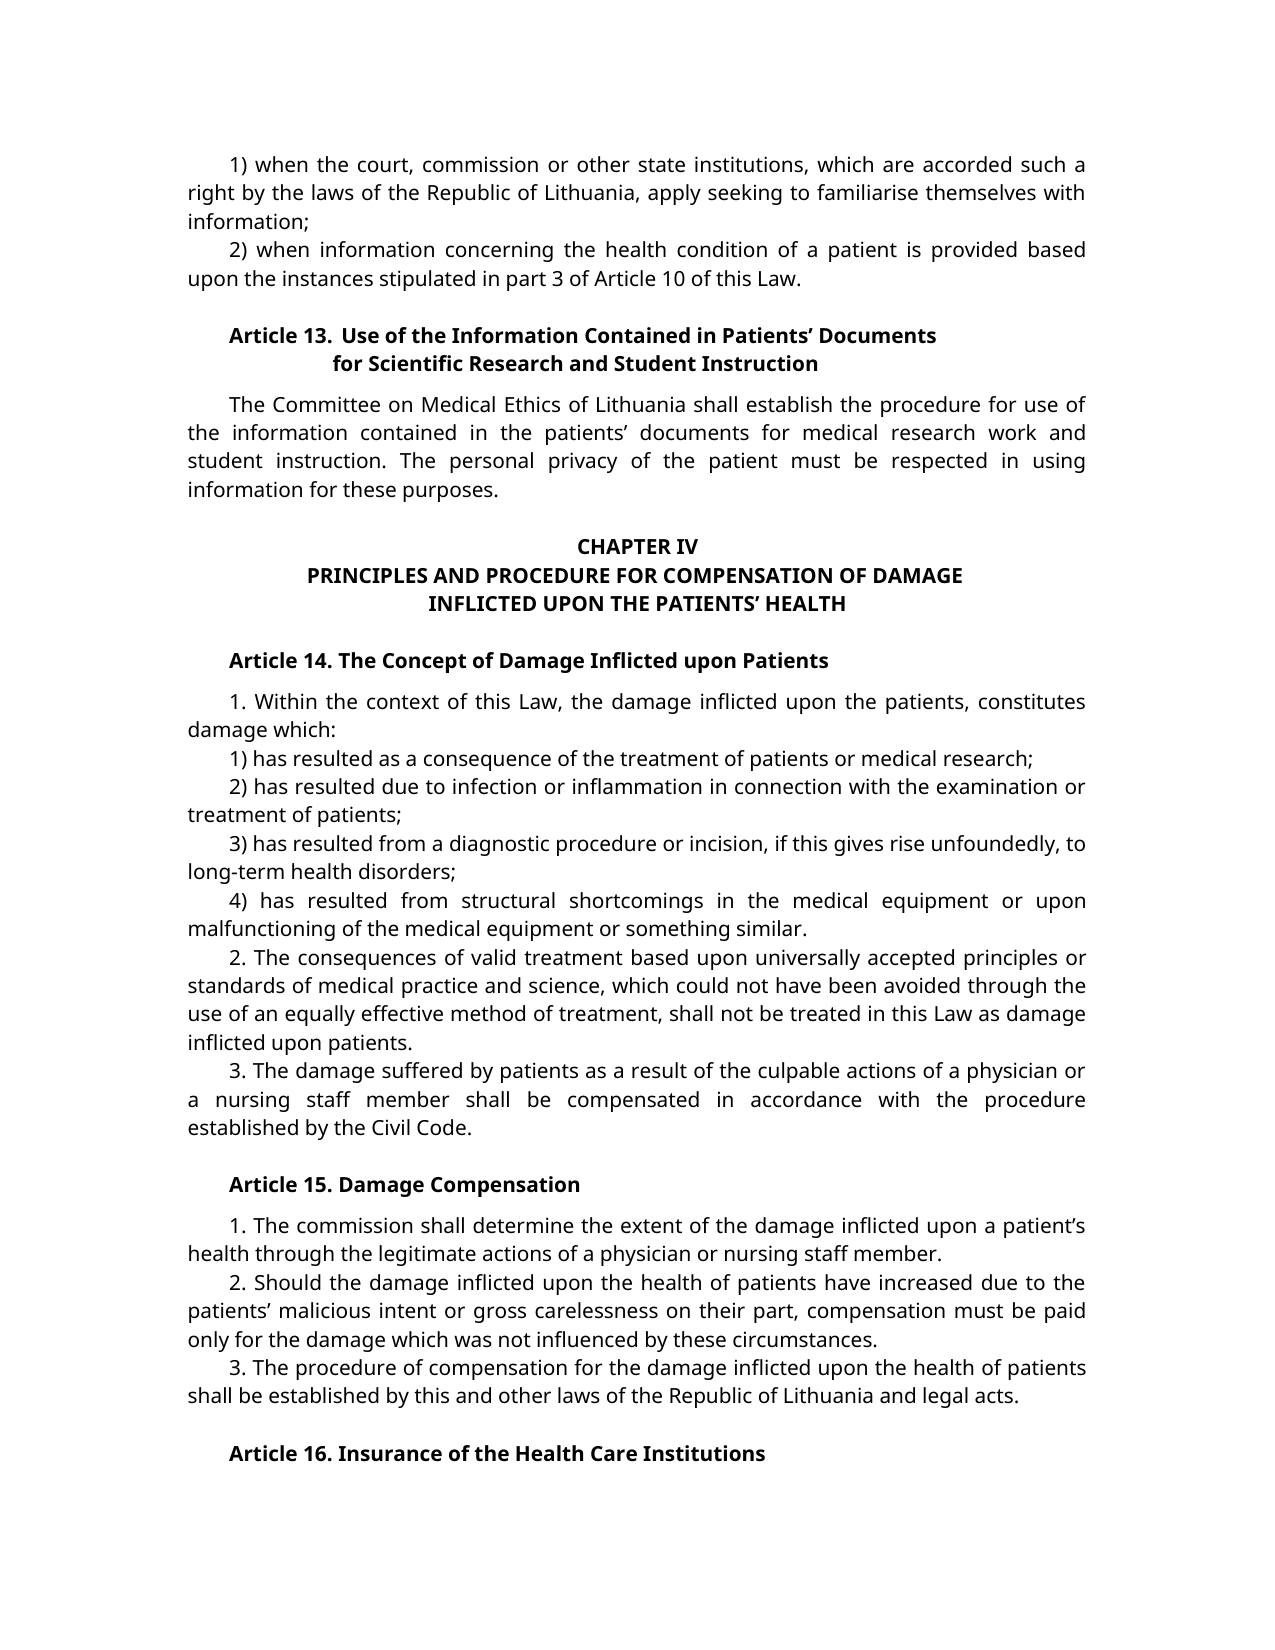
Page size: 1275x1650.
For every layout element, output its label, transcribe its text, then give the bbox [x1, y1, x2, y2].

text 4) has resulted from structural shortcomings in the medical equipment or upon malfunctioning of the medical equipment or something similar. [187, 886, 1087, 943]
text 1) when the court, commission or other state institutions, which are accorded such a right by the laws of the Republic of Lithuania, apply seeking to familiarise themselves with information; [187, 150, 1087, 235]
text PRINCIPLES AND PROCEDURE FOR COMPENSATION OF DAMAGE [187, 561, 1087, 589]
text Article 14. The Concept of Damage Inflicted upon Patients [187, 646, 1087, 675]
text 3) has resulted from a diagnostic procedure or incision, if this gives rise unfoundedly, to long-term health disorders; [187, 829, 1087, 886]
text Article 13. Use of the Information Contained in Patients’ Documents for Scientific Research and Student Instruction [187, 321, 1087, 378]
text INFLICTED UPON THE PATIENTS’ HEALTH [187, 589, 1087, 618]
text 1. The commission shall determine the extent of the damage inflicted upon a patient’s health through the legitimate actions of a physician or nursing staff member. [187, 1211, 1087, 1268]
text 3. The damage suffered by patients as a result of the culpable actions of a physician or a nursing staff member shall be compensated in accordance with the procedure established by the Civil Code. [187, 1056, 1087, 1142]
text 2. Should the damage inflicted upon the health of patients have increased due to the patients’ malicious intent or gross carelessness on their part, compensation must be paid only for the damage which was not influenced by these circumstances. [187, 1268, 1087, 1353]
text 2. The consequences of valid treatment based upon universally accepted principles or standards of medical practice and science, which could not have been avoided through the use of an equally effective method of treatment, shall not be treated in this Law as damage inflicted upon patients. [187, 943, 1087, 1056]
text 2) has resulted due to infection or inflammation in connection with the examination or treatment of patients; [187, 772, 1087, 829]
text 2) when information concerning the health condition of a patient is provided based upon the instances stipulated in part 3 of Article 10 of this Law. [187, 235, 1087, 292]
text Article 15. Damage Compensation [187, 1171, 1087, 1199]
text CHAPTER IV [187, 532, 1087, 561]
text The Committee on Medical Ethics of Lithuania shall establish the procedure for use of the information contained in the patients’ documents for medical research work and student instruction. The personal privacy of the patient must be respected in using information for these purposes. [187, 390, 1087, 503]
text Article 16. Insurance of the Health Care Institutions [187, 1439, 1087, 1467]
text 1. Within the context of this Law, the damage inflicted upon the patients, constitutes damage which: [187, 687, 1087, 744]
text 3. The procedure of compensation for the damage inflicted upon the health of patients shall be established by this and other laws of the Republic of Lithuania and legal acts. [187, 1353, 1087, 1410]
text 1) has resulted as a consequence of the treatment of patients or medical research; [187, 744, 1087, 772]
